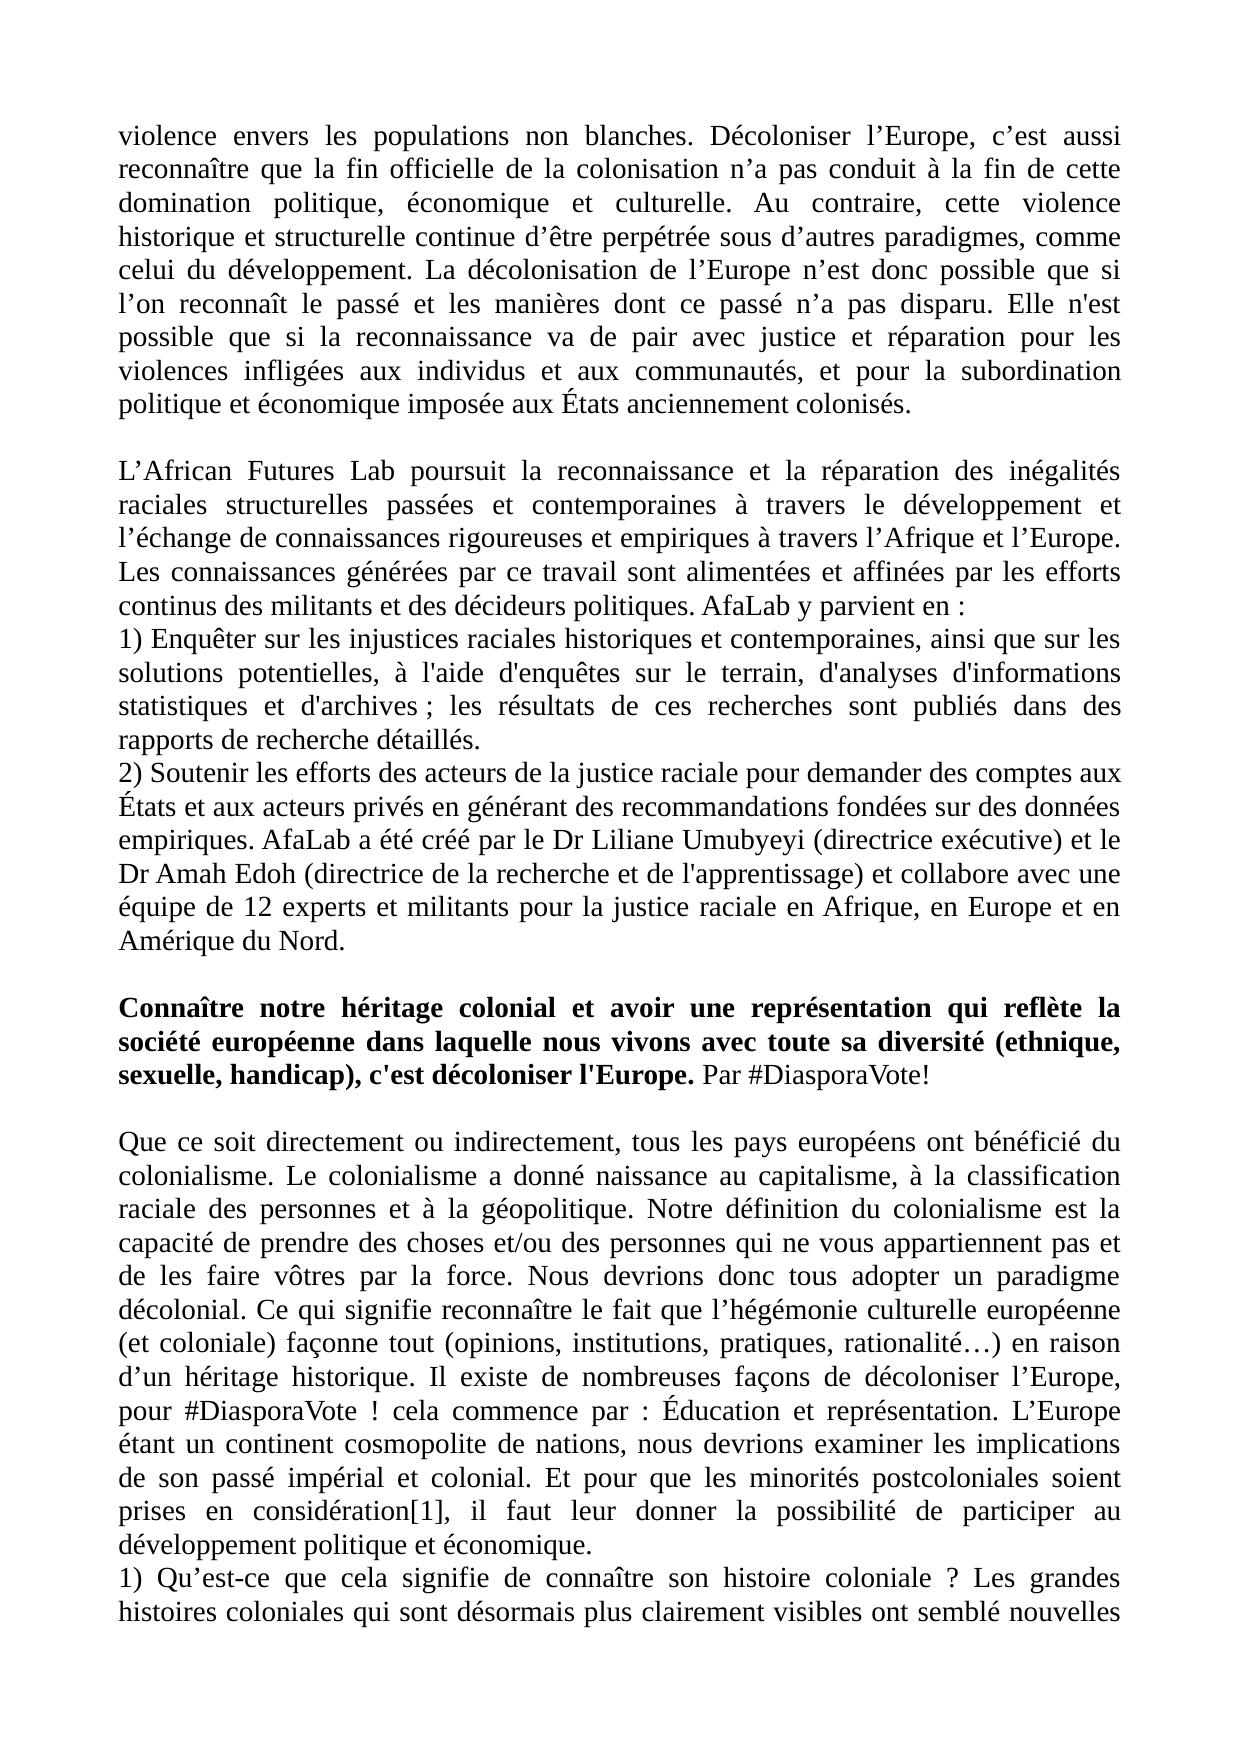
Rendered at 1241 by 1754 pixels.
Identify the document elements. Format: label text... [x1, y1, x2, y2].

text L’African Futures Lab poursuit la reconnaissance et la réparation des inégalités raciales structurelles passées et contemporaines à travers le développement et l’échange de connaissances rigoureuses et empiriques à travers l’Afrique et l’Europe. Les connaissances générées par ce travail sont alimentées et affinées par les efforts continus des militants et des décideurs politiques. AfaLab y parvient en : [118, 453, 1122, 621]
text Que ce soit directement ou indirectement, tous les pays européens ont bénéficié du colonialisme. Le colonialisme a donné naissance au capitalisme, à la classification raciale des personnes et à la géopolitique. Notre définition du colonialisme est la capacité de prendre des choses et/ou des personnes qui ne vous appartiennent pas et de les faire vôtres par la force. Nous devrions donc tous adopter un paradigme décolonial. Ce qui signifie reconnaître le fait que l’hégémonie culturelle européenne (et coloniale) façonne tout (opinions, institutions, pratiques, rationalité…) en raison d’un héritage historique. Il existe de nombreuses façons de décoloniser l’Europe, pour #DiasporaVote ! cela commence par : Éducation et représentation. L’Europe étant un continent cosmopolite de nations, nous devrions examiner les implications de son passé impérial et colonial. Et pour que les minorités postcoloniales soient prises en considération[1], il faut leur donner la possibilité de participer au développement politique et économique. [118, 1124, 1122, 1560]
text 1) Qu’est-ce que cela signifie de connaître son histoire coloniale ? Les grandes histoires coloniales qui sont désormais plus clairement visibles ont semblé nouvelles [118, 1560, 1122, 1627]
text 1) Enquêter sur les injustices raciales historiques et contemporaines, ainsi que sur les solutions potentielles, à l'aide d'enquêtes sur le terrain, d'analyses d'informations statistiques et d'archives ; les résultats de ces recherches sont publiés dans des rapports de recherche détaillés. [118, 621, 1122, 755]
text Connaître notre héritage colonial et avoir une représentation qui reflète la société européenne dans laquelle nous vivons avec toute sa diversité (ethnique, sexuelle, handicap), c'est décoloniser l'Europe. Par #DiasporaVote! [118, 990, 1122, 1091]
text violence envers les populations non blanches. Décoloniser l’Europe, c’est aussi reconnaître que la fin officielle de la colonisation n’a pas conduit à la fin de cette domination politique, économique et culturelle. Au contraire, cette violence historique et structurelle continue d’être perpétrée sous d’autres paradigmes, comme celui du développement. La décolonisation de l’Europe n’est donc possible que si l’on reconnaît le passé et les manières dont ce passé n’a pas disparu. Elle n'est possible que si la reconnaissance va de pair avec justice et réparation pour les violences infligées aux individus et aux communautés, et pour la subordination politique et économique imposée aux États anciennement colonisés. [118, 118, 1122, 420]
text 2) Soutenir les efforts des acteurs de la justice raciale pour demander des comptes aux États et aux acteurs privés en générant des recommandations fondées sur des données empiriques. AfaLab a été créé par le Dr Liliane Umubyeyi (directrice exécutive) et le Dr Amah Edoh (directrice de la recherche et de l'apprentissage) et collabore avec une équipe de 12 experts et militants pour la justice raciale en Afrique, en Europe et en Amérique du Nord. [118, 755, 1122, 957]
